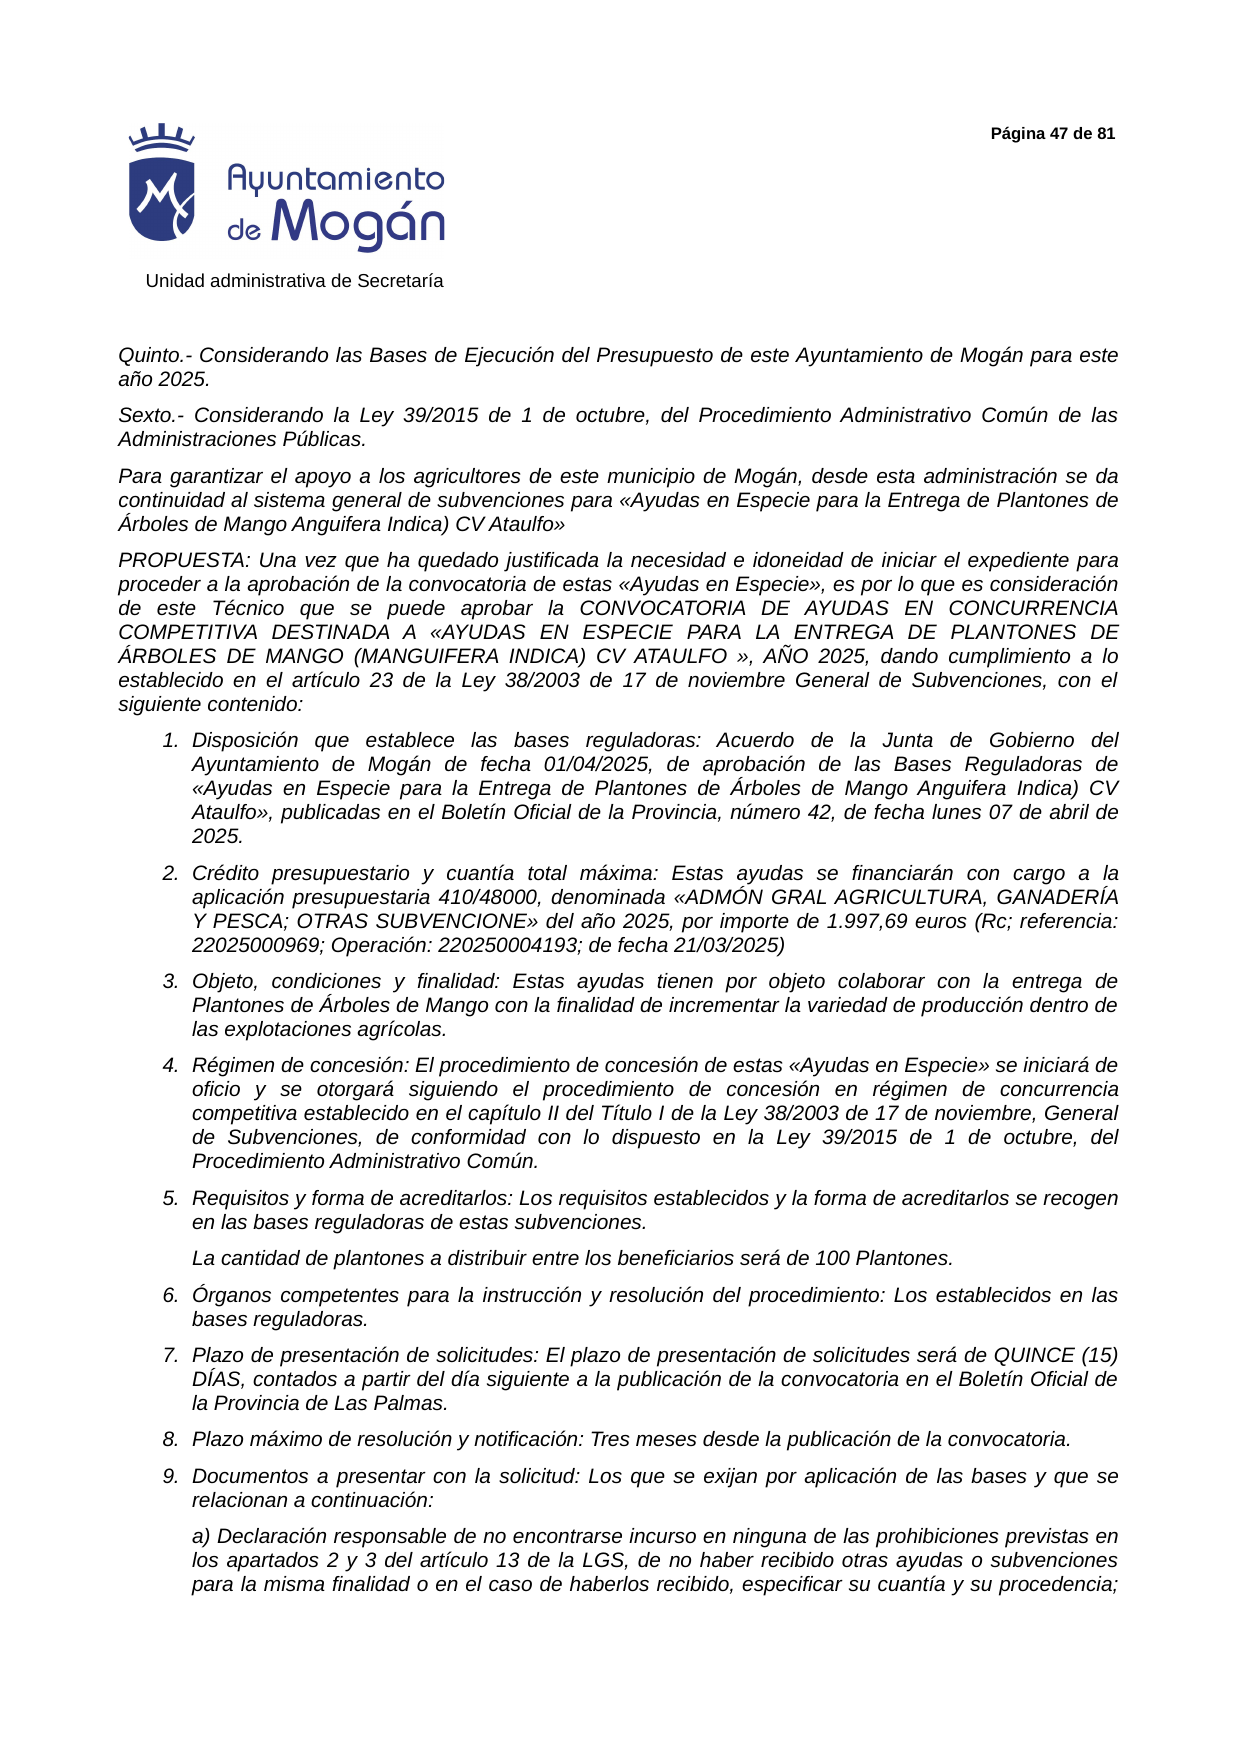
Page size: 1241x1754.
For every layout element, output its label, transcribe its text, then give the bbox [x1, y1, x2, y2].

list a) Declaración responsable de no encontrarse incurso en ninguna de las prohibiciones previstas en los apartados 2 y 3 del artículo 13 de la LGS, de no haber recibido otras ayudas o subvenciones para la misma finalidad o en el caso de haberlos recibido, especificar su cuantía y su procedencia; [162, 1524, 1122, 1596]
text Sexto.- Considerando la Ley 39/2015 de 1 de octubre, del Procedimiento Administrativo Común de las Administraciones Públicas. [118, 403, 1122, 451]
list Disposición que establece las bases reguladoras: Acuerdo de la Junta de Gobierno del Ayuntamiento de Mogán de fecha 01/04/2025, de aprobación de las Bases Reguladoras de «Ayudas en Especie para la Entrega de Plantones de Árboles de Mango Anguifera Indica) CV Ataulfo», publicadas en el Boletín Oficial de la Provincia, número 42, de fecha lunes 07 de abril de 2025. [162, 728, 1122, 848]
list Plazo de presentación de solicitudes: El plazo de presentación de solicitudes será de QUINCE (15) DÍAS, contados a partir del día siguiente a la publicación de la convocatoria en el Boletín Oficial de la Provincia de Las Palmas. [162, 1343, 1122, 1415]
list Régimen de concesión: El procedimiento de concesión de estas «Ayudas en Especie» se iniciará de oficio y se otorgará siguiendo el procedimiento de concesión en régimen de concurrencia competitiva establecido en el capítulo II del Título I de la Ley 38/2003 de 17 de noviembre, General de Subvenciones, de conformidad con lo dispuesto en la Ley 39/2015 de 1 de octubre, del Procedimiento Administrativo Común. [162, 1053, 1122, 1173]
text Quinto.- Considerando las Bases de Ejecución del Presupuesto de este Ayuntamiento de Mogán para este año 2025. [118, 343, 1122, 391]
list Requisitos y forma de acreditarlos: Los requisitos establecidos y la forma de acreditarlos se recogen en las bases reguladoras de estas subvenciones. [162, 1186, 1122, 1233]
text PROPUESTA: Una vez que ha quedado justificada la necesidad e idoneidad de iniciar el expediente para proceder a la aprobación de la convocatoria de estas «Ayudas en Especie», es por lo que es consideración de este Técnico que se puede aprobar la CONVOCATORIA DE AYUDAS EN CONCURRENCIA COMPETITIVA DESTINADA A «AYUDAS EN ESPECIE PARA LA ENTREGA DE PLANTONES DE ÁRBOLES DE MANGO (MANGUIFERA INDICA) CV ATAULFO », AÑO 2025, dando cumplimiento a lo establecido en el artículo 23 de la Ley 38/2003 de 17 de noviembre General de Subvenciones, con el siguiente contenido: [118, 548, 1122, 716]
list Documentos a presentar con la solicitud: Los que se exijan por aplicación de las bases y que se relacionan a continuación: [162, 1464, 1122, 1512]
list Órganos competentes para la instrucción y resolución del procedimiento: Los establecidos en las bases reguladoras. [162, 1282, 1122, 1330]
list La cantidad de plantones a distribuir entre los beneficiarios será de 100 Plantones. [162, 1246, 1122, 1270]
list Plazo máximo de resolución y notificación: Tres meses desde la publicación de la convocatoria. [162, 1427, 1122, 1451]
text Para garantizar el apoyo a los agricultores de este municipio de Mogán, desde esta administración se da continuidad al sistema general de subvenciones para «Ayudas en Especie para la Entrega de Plantones de Árboles de Mango Anguifera Indica) CV Ataulfo» [118, 464, 1122, 536]
list Objeto, condiciones y finalidad: Estas ayudas tienen por objeto colaborar con la entrega de Plantones de Árboles de Mango con la finalidad de incrementar la variedad de producción dentro de las explotaciones agrícolas. [162, 969, 1122, 1041]
list Crédito presupuestario y cuantía total máxima: Estas ayudas se financiarán con cargo a la aplicación presupuestaria 410/48000, denominada «ADMÓN GRAL AGRICULTURA, GANADERÍA Y PESCA; OTRAS SUBVENCIONE» del año 2025, por importe de 1.997,69 euros (Rc; referencia: 22025000969; Operación: 220250004193; de fecha 21/03/2025) [162, 861, 1122, 956]
picture [128, 123, 445, 259]
